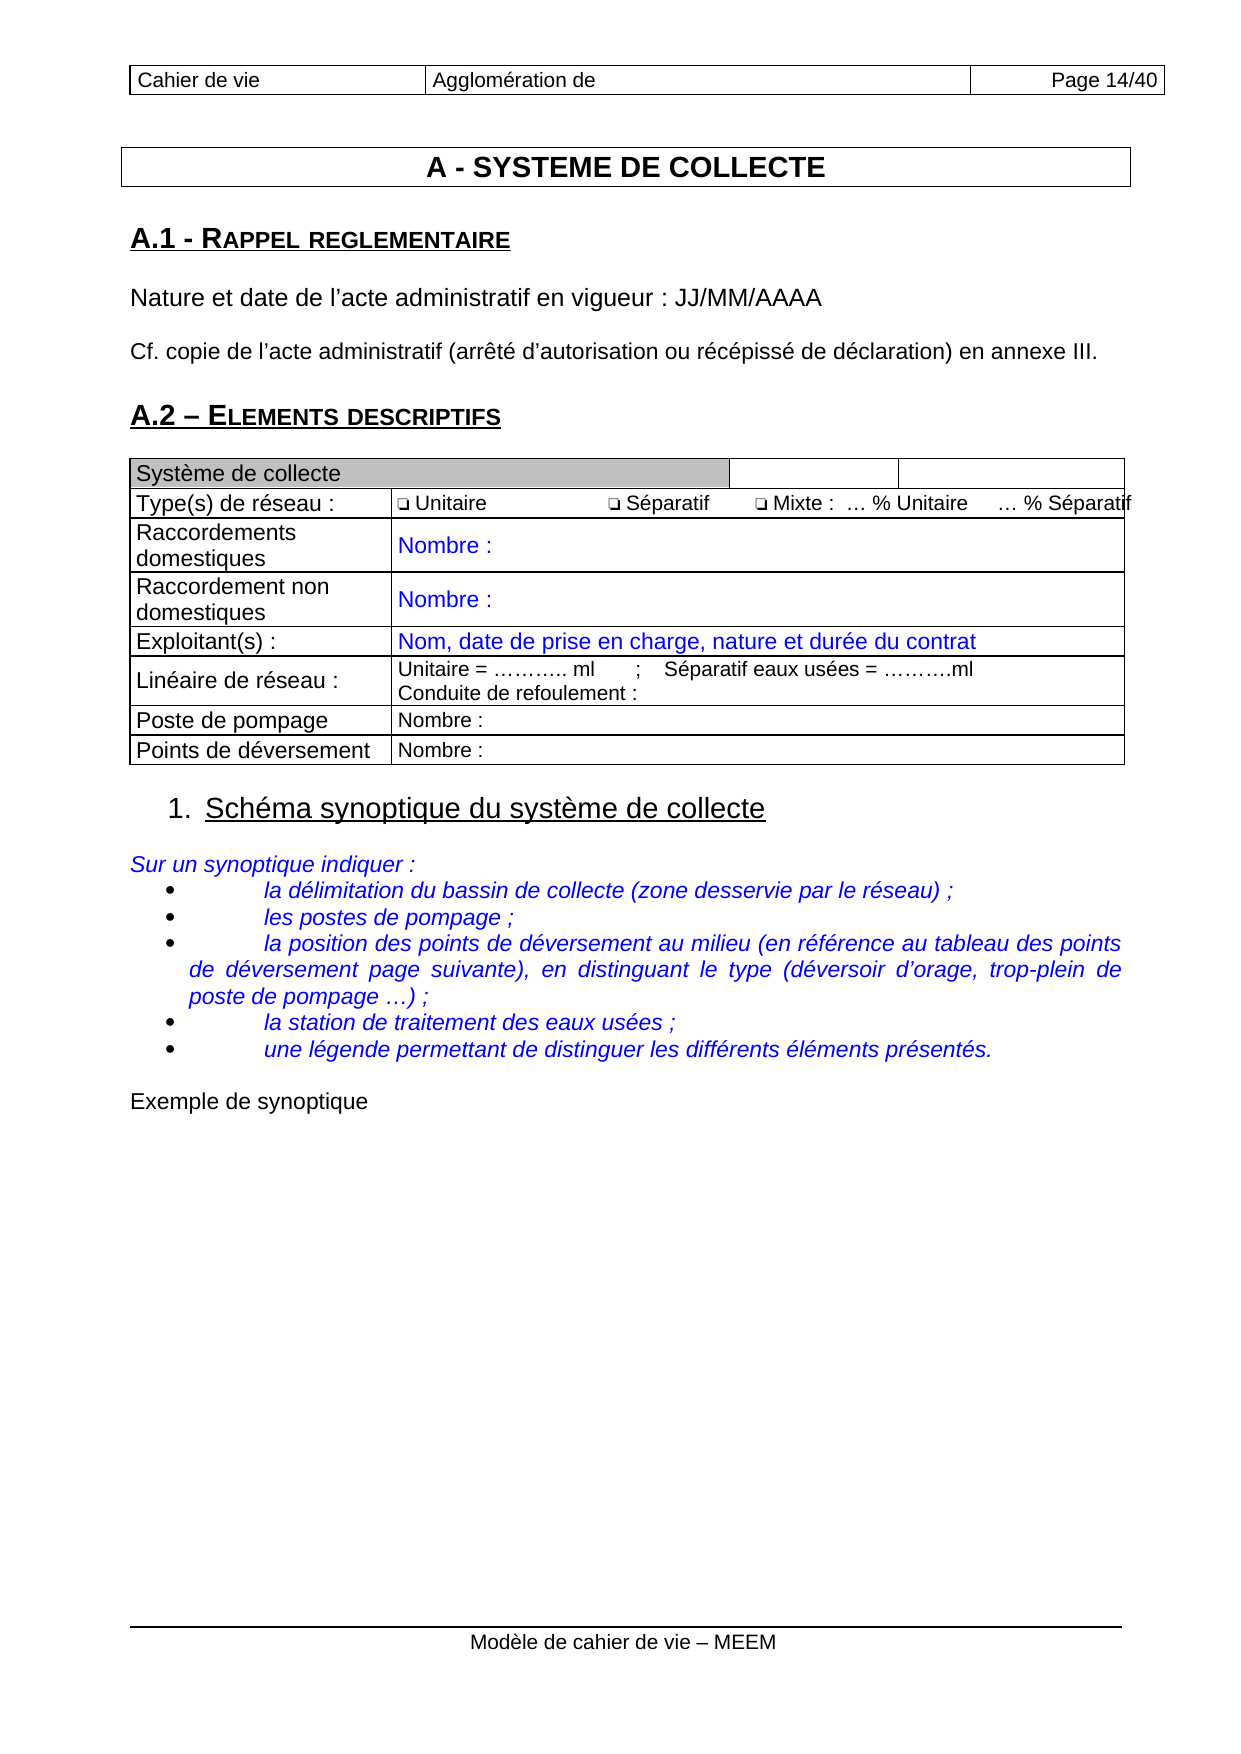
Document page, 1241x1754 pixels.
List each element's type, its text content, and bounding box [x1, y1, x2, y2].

table_cell Raccordements domestiques [131, 519, 391, 571]
table_cell Exploitant(s) : [131, 627, 391, 655]
text Cf. copie de l’acte administratif (arrêté d’autorisation ou récépissé de déclaration) en annexe III. [130, 338, 1122, 364]
table_cell Points de déversement [131, 736, 391, 764]
table_cell Poste de pompage [131, 706, 391, 734]
table_cell Type(s) de réseau : [131, 489, 391, 517]
subtitle Schéma synoptique du système de collecte [167, 791, 1122, 825]
list une légende permettant de distinguer les différents éléments présentés. [166, 1036, 1122, 1062]
table_cell Nombre : [392, 736, 1124, 764]
table_cell Raccordement non domestiques [131, 573, 391, 626]
table_cell Nombre : [392, 573, 1124, 626]
table_cell Nombre : [392, 519, 1124, 571]
text Sur un synoptique indiquer : [130, 851, 1122, 877]
text Nature et date de l’acte administratif en vigueur : JJ/MM/AAAA [130, 283, 1122, 312]
subtitle A.1 - Rappel reglementaire [130, 221, 1122, 254]
table_header [730, 459, 898, 487]
list les postes de pompage ; [166, 904, 1122, 930]
list la délimitation du bassin de collecte (zone desservie par le réseau) ; [166, 877, 1122, 904]
table_cell Linéaire de réseau : [131, 657, 391, 704]
table_cell  Unitaire  Séparatif  Mixte : … % Unitaire … % Séparatif [392, 489, 1124, 517]
table_header [899, 459, 1124, 487]
text Exemple de synoptique [130, 1088, 1122, 1114]
list la position des points de déversement au milieu (en référence au tableau des points de déversement page suivante), en distinguant le type (déversoir d’orage, trop-plein de poste de pompage …) ; [166, 930, 1122, 1009]
subtitle A.2 – Elements descriptifs [130, 398, 1122, 431]
subtitle A - SYSTEME DE COLLECTE [122, 148, 1130, 186]
table_cell Nom, date de prise en charge, nature et durée du contrat [392, 627, 1124, 655]
table_header Système de collecte [131, 459, 729, 487]
table_cell Nombre : [392, 706, 1124, 734]
list la station de traitement des eaux usées ; [166, 1009, 1122, 1036]
table_cell Unitaire = ……….. ml ; Séparatif eaux usées = ……….ml Conduite de refoulement : [392, 657, 1124, 704]
